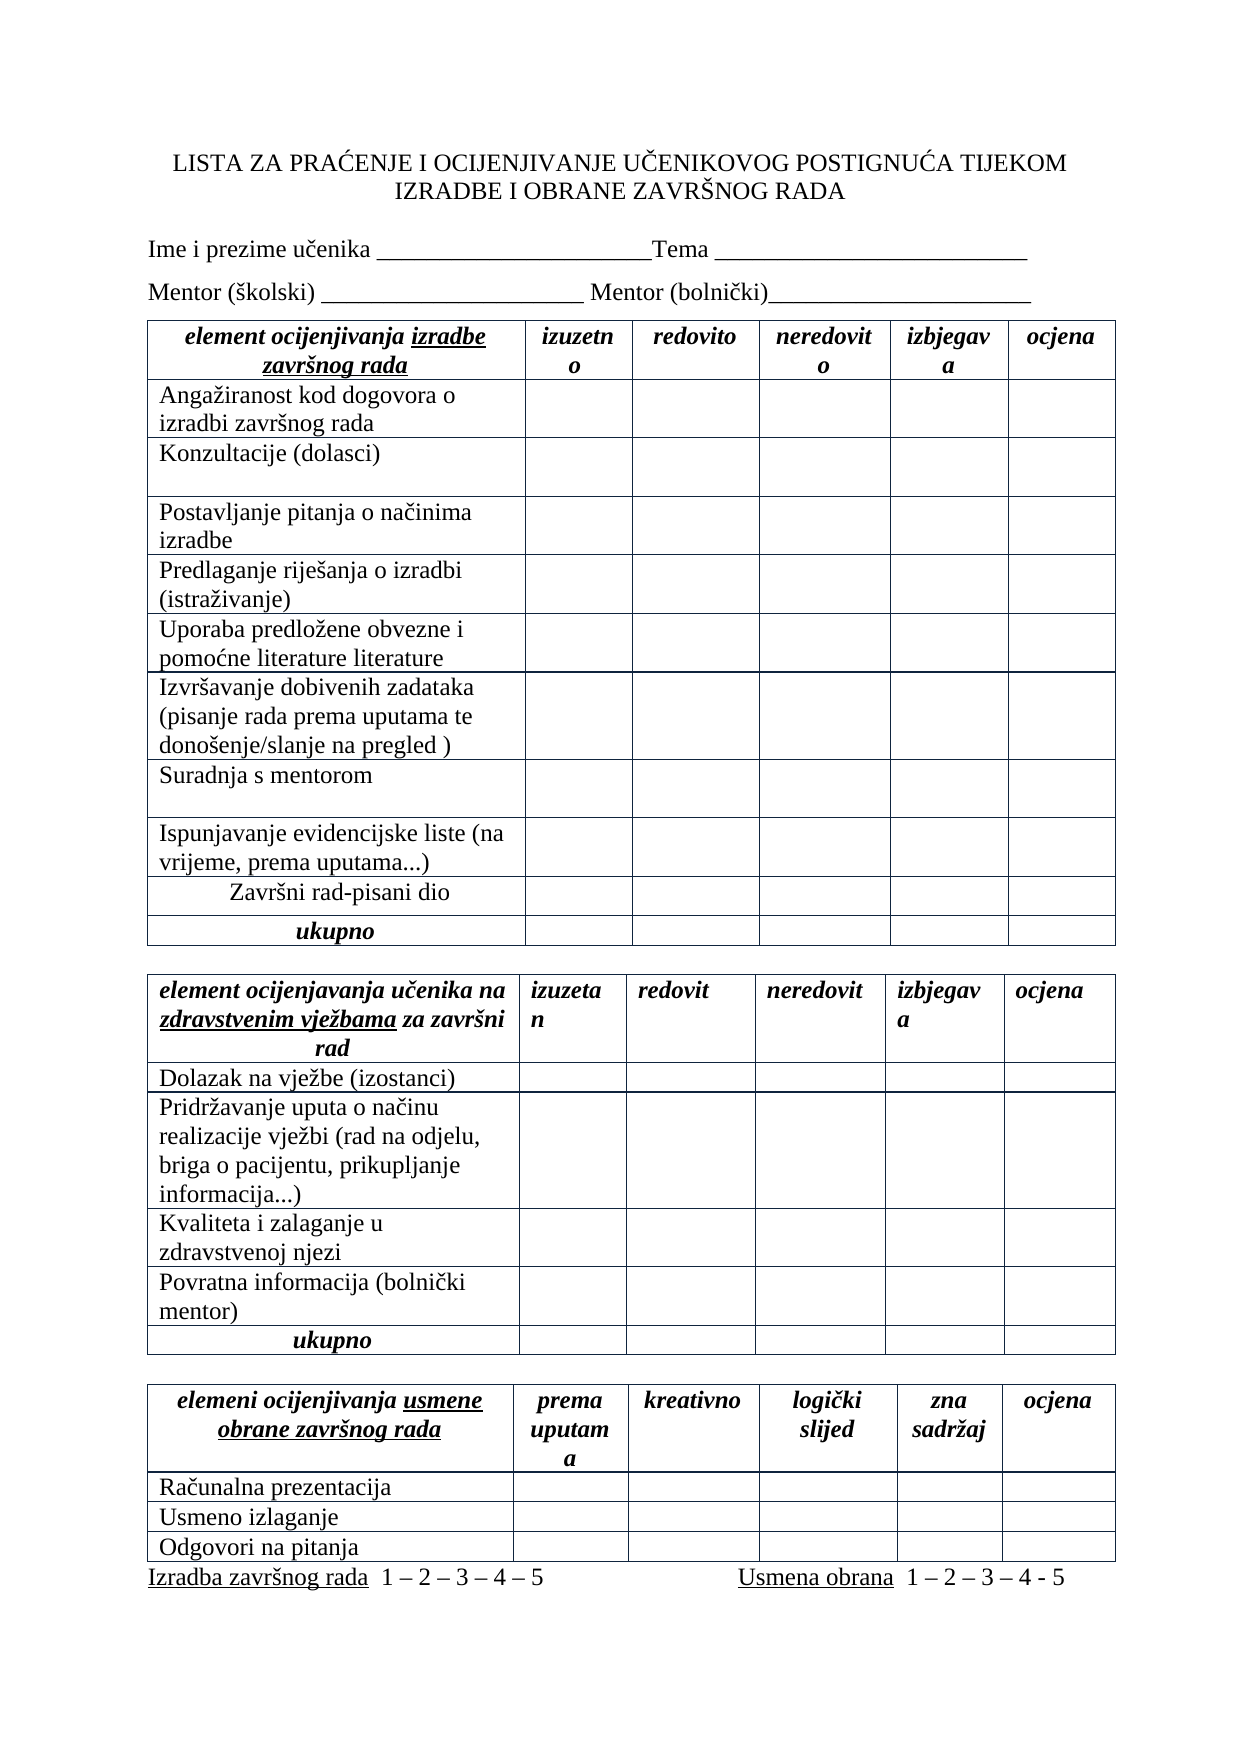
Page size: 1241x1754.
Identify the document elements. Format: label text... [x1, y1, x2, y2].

table_cell [891, 497, 1008, 554]
table_cell [526, 818, 632, 876]
table_header ocjena [1009, 321, 1115, 379]
table_cell Uporaba predložene obvezne i pomoćne literature literature [148, 614, 525, 671]
table_cell [633, 380, 759, 437]
table_cell [756, 1209, 885, 1266]
table_cell [526, 916, 632, 944]
table_cell [526, 614, 632, 671]
table_cell [898, 1532, 1002, 1561]
table_cell [891, 916, 1008, 944]
table_cell [886, 1063, 1004, 1091]
text LISTA ZA PRAĆENJE I OCIJENJIVANJE UČENIKOVOG POSTIGNUĆA TIJEKOM IZRADBE I OBRANE ZAVRŠNOG RADA [148, 148, 1093, 205]
table_cell [1009, 818, 1115, 876]
table_cell Suradnja s mentorom [148, 760, 525, 817]
table_cell [760, 1502, 897, 1531]
table_cell [526, 877, 632, 915]
table_cell Angažiranost kod dogovora o izradbi završnog rada [148, 380, 525, 437]
table_cell [1005, 1267, 1115, 1324]
table_header ocjena [1005, 975, 1115, 1062]
table_cell [633, 438, 759, 496]
table_cell [1003, 1502, 1115, 1531]
table_cell [891, 555, 1008, 613]
table_cell [526, 438, 632, 496]
table_cell [627, 1267, 755, 1324]
table_header neredovit [756, 975, 885, 1062]
table_cell [526, 760, 632, 817]
table_cell [1009, 673, 1115, 759]
table_header kreativno [629, 1385, 759, 1471]
table_cell [760, 877, 890, 915]
table_cell [1009, 555, 1115, 613]
table_cell [520, 1267, 626, 1324]
table_cell [760, 916, 890, 944]
table_cell [756, 1326, 885, 1354]
table_cell [760, 380, 890, 437]
table_cell [633, 818, 759, 876]
table_cell Postavljanje pitanja o načinima izradbe [148, 497, 525, 554]
table_cell [756, 1267, 885, 1324]
table_cell [760, 673, 890, 759]
table_cell [633, 877, 759, 915]
table_cell [514, 1502, 628, 1531]
table_header ocjena [1003, 1385, 1115, 1471]
table_cell [891, 760, 1008, 817]
table_cell [520, 1063, 626, 1091]
table_cell [629, 1532, 759, 1561]
table_header elemeni ocijenjivanja usmene obrane završnog rada [148, 1385, 513, 1471]
table_cell Ispunjavanje evidencijske liste (na vrijeme, prema uputama...) [148, 818, 525, 876]
table_cell [633, 916, 759, 944]
table_cell [760, 1532, 897, 1561]
table_cell [1009, 916, 1115, 944]
table_cell [633, 497, 759, 554]
table_cell [627, 1093, 755, 1207]
table_cell [760, 614, 890, 671]
table_cell [891, 380, 1008, 437]
table_cell [526, 555, 632, 613]
table_cell [760, 818, 890, 876]
table_cell [633, 673, 759, 759]
table_cell [760, 1473, 897, 1501]
table_cell [1003, 1532, 1115, 1561]
table_cell [1005, 1063, 1115, 1091]
table_header zna sadržaj [898, 1385, 1002, 1471]
table_cell [633, 555, 759, 613]
table_cell [520, 1326, 626, 1354]
table_cell [756, 1063, 885, 1091]
table_header redovit [627, 975, 755, 1062]
table_cell Konzultacije (dolasci) [148, 438, 525, 496]
table_cell Izvršavanje dobivenih zadataka (pisanje rada prema uputama te donošenje/slanje na pregled ) [148, 673, 525, 759]
table_cell Računalna prezentacija [148, 1473, 513, 1501]
table_header neredovito [760, 321, 890, 379]
table_cell [756, 1093, 885, 1207]
table_header redovito [633, 321, 759, 379]
table_cell [1009, 614, 1115, 671]
table_cell [891, 673, 1008, 759]
table_cell [760, 438, 890, 496]
table_cell [1005, 1326, 1115, 1354]
table_cell [526, 380, 632, 437]
text Mentor (školski) _____________________ Mentor (bolnički)_____________________ [148, 277, 1093, 306]
table_cell [526, 673, 632, 759]
table_cell Povratna informacija (bolnički mentor) [148, 1267, 519, 1324]
table_cell [629, 1502, 759, 1531]
table_cell [760, 555, 890, 613]
table_cell [627, 1326, 755, 1354]
table_header element ocijenjivanja izradbe završnog rada [148, 321, 525, 379]
table_cell [891, 438, 1008, 496]
table_cell Završni rad-pisani dio [148, 877, 525, 915]
table_cell [886, 1209, 1004, 1266]
table_cell [1005, 1093, 1115, 1207]
table_cell Usmeno izlaganje [148, 1502, 513, 1531]
table_cell [760, 497, 890, 554]
table_cell [627, 1209, 755, 1266]
table_cell [1005, 1209, 1115, 1266]
table_header logički slijed [760, 1385, 897, 1471]
table_header izbjegava [891, 321, 1008, 379]
table_header prema uputama [514, 1385, 628, 1471]
table_cell [633, 614, 759, 671]
table_cell [1009, 877, 1115, 915]
table_cell [520, 1209, 626, 1266]
table_cell [891, 818, 1008, 876]
table_cell Odgovori na pitanja [148, 1532, 513, 1561]
table_cell Dolazak na vježbe (izostanci) [148, 1063, 519, 1091]
table_cell Pridržavanje uputa o načinu realizacije vježbi (rad na odjelu, briga o pacijentu, prikupljanje informacija...) [148, 1093, 519, 1207]
table_cell [891, 614, 1008, 671]
table_header izbjegava [886, 975, 1004, 1062]
table_cell ukupno [148, 1326, 519, 1354]
table_cell [891, 877, 1008, 915]
table_cell [1009, 380, 1115, 437]
text Izradba završnog rada 1 – 2 – 3 – 4 – 5 Usmena obrana 1 – 2 – 3 – 4 - 5 [148, 1562, 1093, 1591]
table_cell [629, 1473, 759, 1501]
table_cell [898, 1473, 1002, 1501]
table_cell [886, 1267, 1004, 1324]
table_cell [760, 760, 890, 817]
table_header element ocijenjavanja učenika na zdravstvenim vježbama za završni rad [148, 975, 519, 1062]
text Ime i prezime učenika ______________________Tema _________________________ [148, 234, 1093, 263]
table_cell Kvaliteta i zalaganje u zdravstvenoj njezi [148, 1209, 519, 1266]
table_cell [886, 1326, 1004, 1354]
table_cell [520, 1093, 626, 1207]
table_cell [514, 1473, 628, 1501]
table_header izuzetan [520, 975, 626, 1062]
table_cell [514, 1532, 628, 1561]
table_cell [886, 1093, 1004, 1207]
table_cell ukupno [148, 916, 525, 944]
table_cell [1003, 1473, 1115, 1501]
table_cell [627, 1063, 755, 1091]
table_header izuzetno [526, 321, 632, 379]
table_cell [1009, 497, 1115, 554]
table_cell [1009, 438, 1115, 496]
table_cell [633, 760, 759, 817]
table_cell Predlaganje riješanja o izradbi (istraživanje) [148, 555, 525, 613]
table_cell [526, 497, 632, 554]
table_cell [1009, 760, 1115, 817]
table_cell [898, 1502, 1002, 1531]
